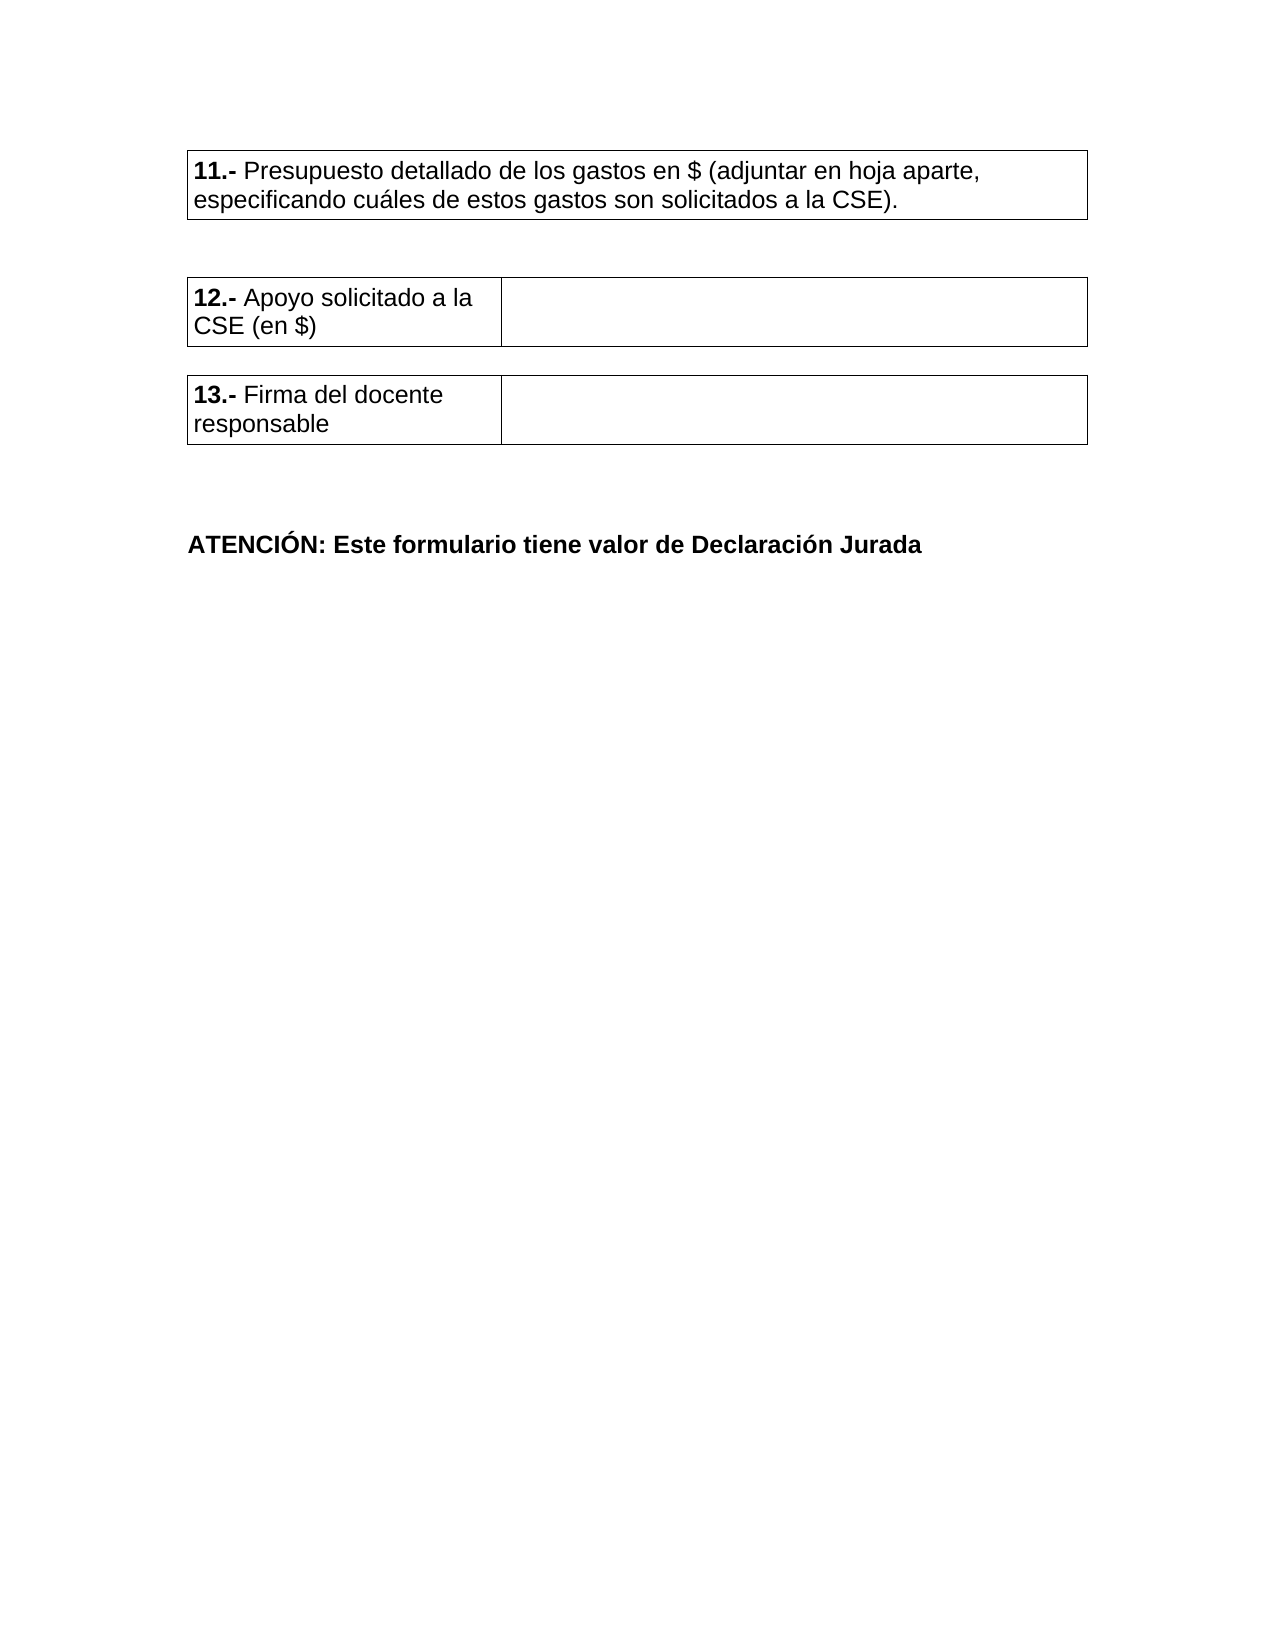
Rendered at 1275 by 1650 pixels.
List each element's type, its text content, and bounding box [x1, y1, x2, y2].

text ATENCIÓN: Este formulario tiene valor de Declaración Jurada [187, 530, 1087, 559]
table_header 13.- Firma del docente responsable [188, 376, 501, 444]
table_header 12.- Apoyo solicitado a la CSE (en $) [188, 278, 501, 346]
table_header [502, 376, 1087, 444]
table_header 11.- Presupuesto detallado de los gastos en $ (adjuntar en hoja aparte, especificando cuáles de estos gastos son solicitados a la CSE). [188, 151, 1087, 219]
table_header [502, 278, 1087, 346]
